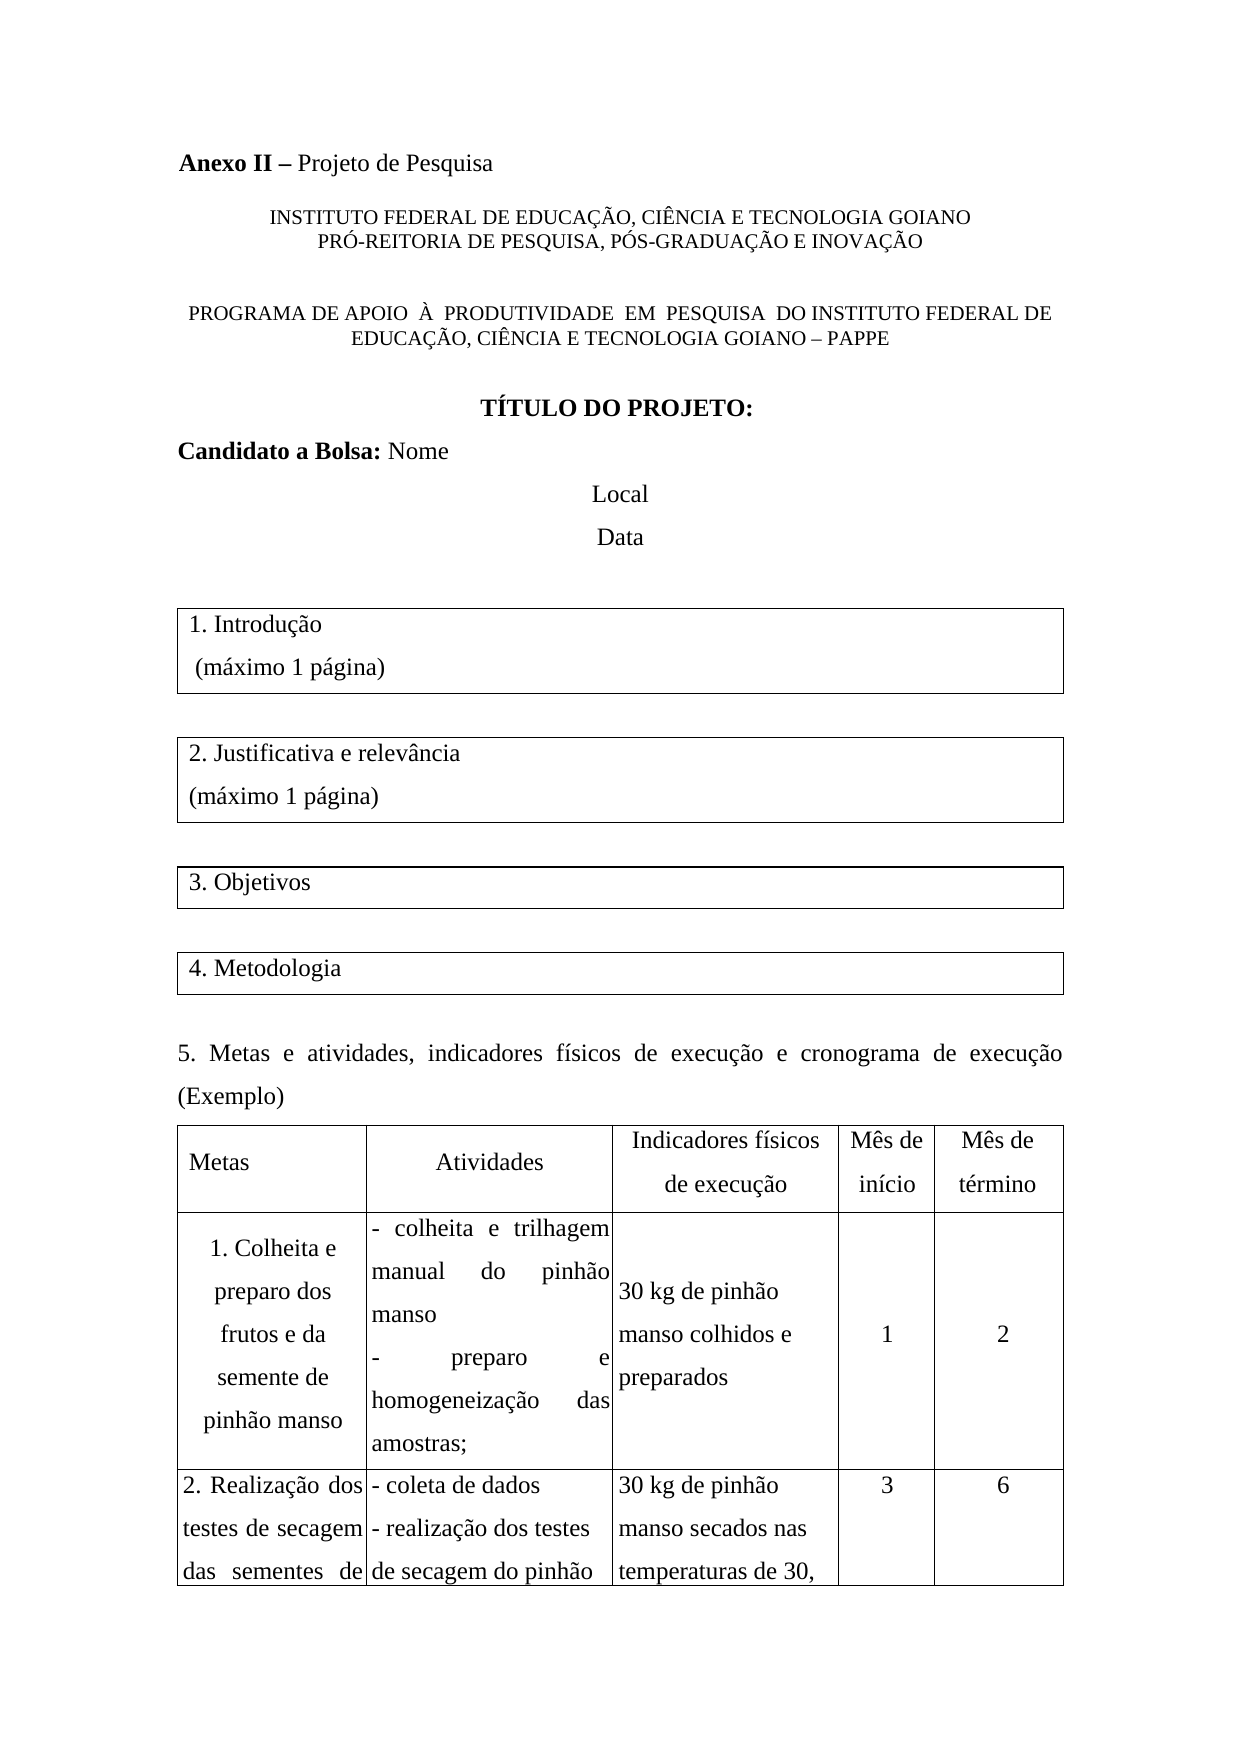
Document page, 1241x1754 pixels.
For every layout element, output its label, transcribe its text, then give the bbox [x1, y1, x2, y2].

table_cell 3 [839, 1470, 934, 1585]
table_cell - coleta de dados - realização dos testes de secagem do pinhão [367, 1470, 612, 1585]
table_cell - colheita e trilhagem manual do pinhão manso - preparo e homogeneização das amostras; [367, 1213, 612, 1469]
table_cell 1. Colheita e preparo dos frutos e da semente de pinhão manso [178, 1213, 366, 1469]
table_header Indicadores físicos de execução [613, 1126, 838, 1212]
table_header Metas [178, 1126, 366, 1212]
table_header Mês de início [839, 1126, 934, 1212]
subtitle INSTITUTO FEDERAL DE EDUCAÇÃO, CIÊNCIA E TECNOLOGIA GOIANO [177, 205, 1063, 229]
table_header Atividades [367, 1126, 612, 1212]
text Local [177, 479, 1063, 508]
text TÍTULO DO PROJETO: [177, 393, 1063, 421]
text Data [177, 522, 1063, 551]
table_header 1. Introdução (máximo 1 página) [178, 609, 1063, 693]
table_cell 2 [935, 1213, 1063, 1469]
table_header 4. Metodologia [178, 953, 1063, 994]
text Anexo II – Projeto de Pesquisa [179, 148, 1063, 176]
table_cell 30 kg de pinhão manso colhidos e preparados [613, 1213, 838, 1469]
text Candidato a Bolsa: Nome [177, 436, 1063, 464]
table_header Mês de término [935, 1126, 1063, 1212]
text PROGRAMA DE APOIO À PRODUTIVIDADE EM PESQUISA DO INSTITUTO FEDERAL DE EDUCAÇÃO, CIÊNCIA E TECNOLOGIA GOIANO – PAPPE [177, 301, 1063, 349]
table_cell 2. Realização dos testes de secagem das sementes de [178, 1470, 366, 1585]
table_cell 6 [935, 1470, 1063, 1585]
table_cell 1 [839, 1213, 934, 1469]
subtitle PRÓ-REITORIA DE PESQUISA, PÓS-GRADUAÇÃO E INOVAÇÃO [177, 229, 1063, 253]
text 5. Metas e atividades, indicadores físicos de execução e cronograma de execução (Exemplo) [177, 1038, 1063, 1110]
table_header 2. Justificativa e relevância (máximo 1 página) [178, 738, 1063, 822]
table_cell 30 kg de pinhão manso secados nas temperaturas de 30, [613, 1470, 838, 1585]
table_header 3. Objetivos [178, 868, 1063, 908]
